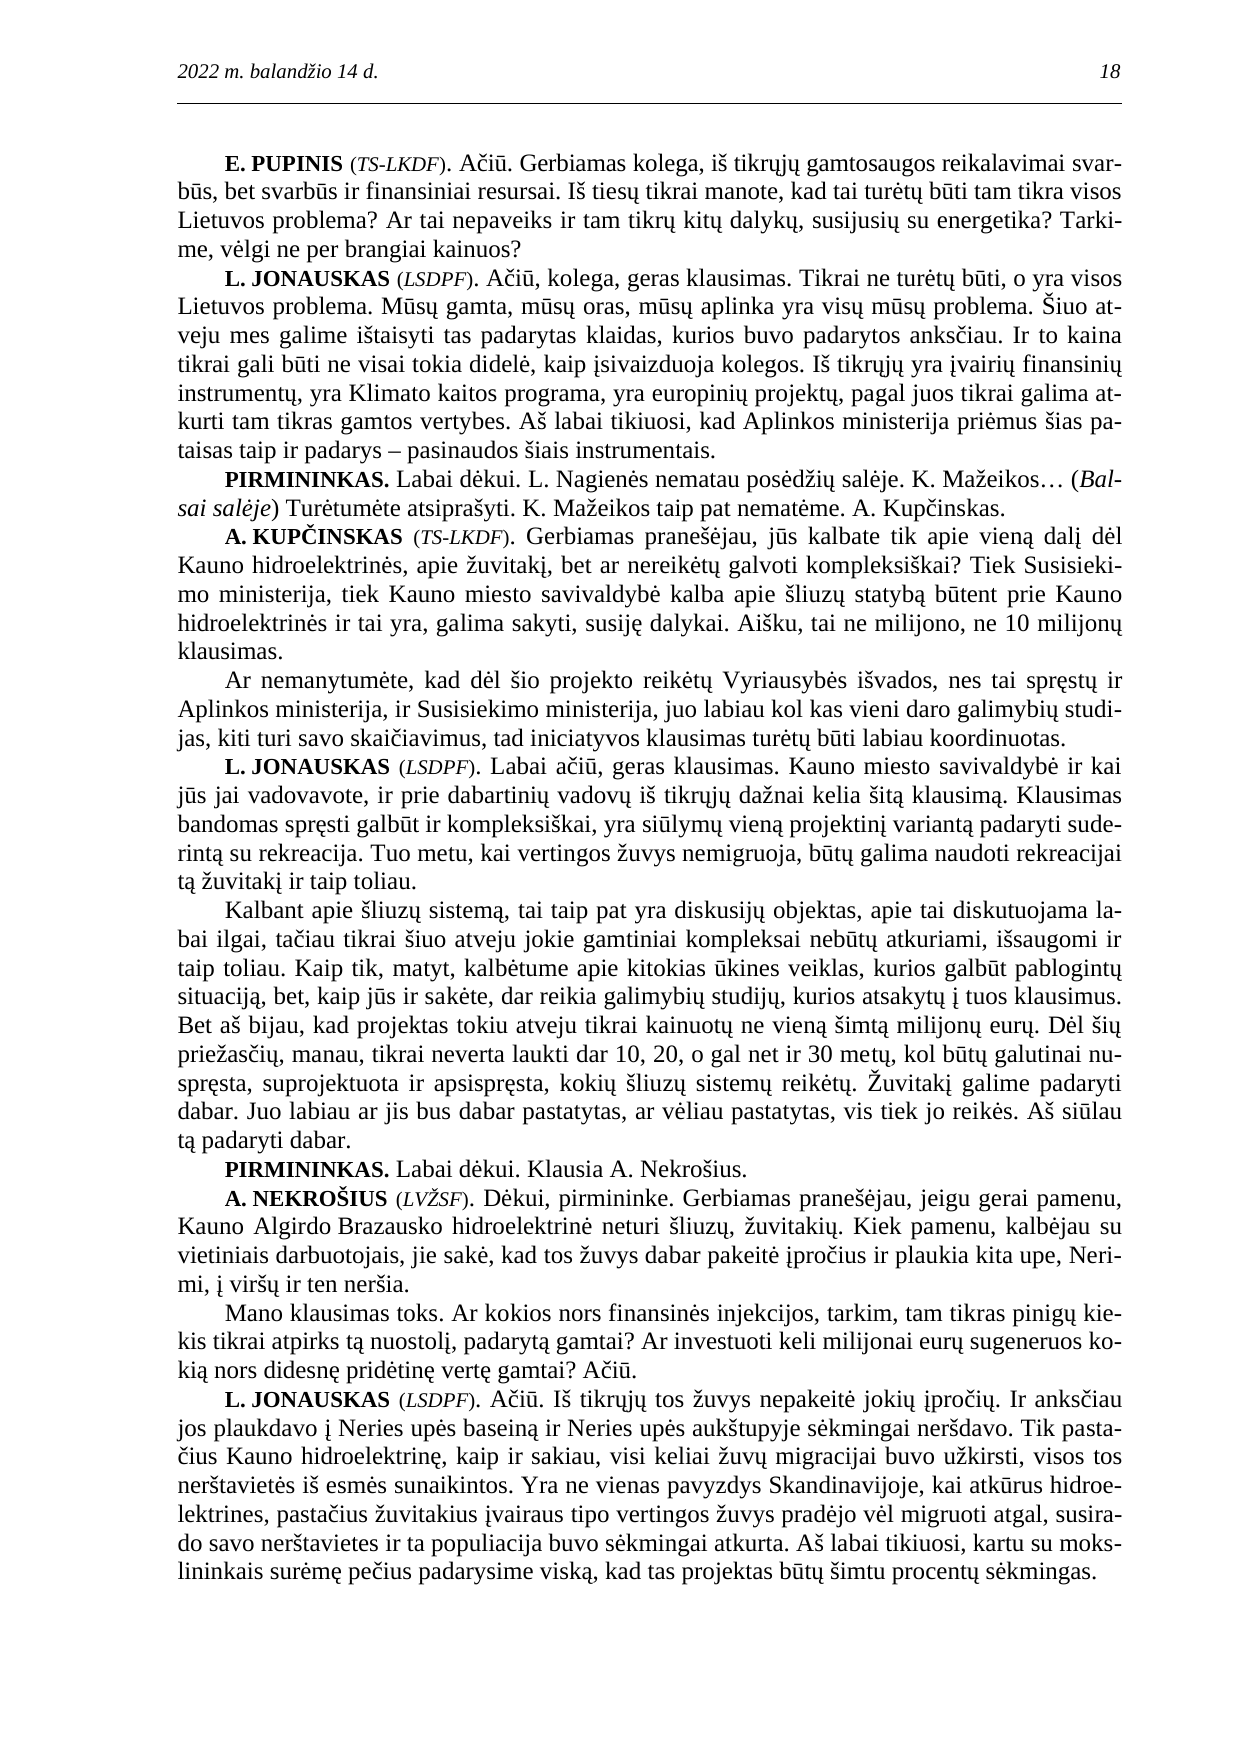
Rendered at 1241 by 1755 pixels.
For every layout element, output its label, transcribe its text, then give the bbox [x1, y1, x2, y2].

text L. JONAUSKAS (LSDPF). Ačiū. Iš tik­rų­jų tos žu­vys ne­pa­kei­tė jo­kių įpro­čių. Ir anks­čiau jos plauk­da­vo į Ne­ries upės ba­sei­ną ir Ne­ries upės aukš­tu­py­je sėk­min­gai nerš­da­vo. Tik pa­sta­čius Kau­no hid­ro­e­lek­tri­nę, kaip ir sa­kiau, vi­si ke­liai žu­vų mig­ra­ci­jai bu­vo už­kirs­ti, vi­sos tos nerš­ta­vie­tės iš es­mės su­nai­kin­tos. Yra ne vie­nas pa­vyz­dys Skan­di­na­vi­jo­je, kai at­kū­rus hid­ro­e­lek­tri­nes, pa­sta­čius žu­vi­ta­kius įvai­raus ti­po ver­tin­gos žu­vys pra­dė­jo vėl mig­ruo­ti at­gal, su­si­ra­do sa­vo nerš­ta­vie­tes ir ta po­pu­lia­ci­ja bu­vo sėk­min­gai at­kur­ta. Aš la­bai ti­kiuo­si, kar­tu su moks­li­nin­kais su­rė­mę pe­čius pa­da­ry­si­me vis­ką, kad tas pro­jek­tas bū­tų šim­tu pro­cen­tų sėk­min­gas. [177, 1384, 1122, 1585]
text A. KUPČINSKAS (TS-LKDF). Ger­bia­mas pra­ne­šė­jau, jūs kal­ba­te tik apie vie­ną da­lį dėl Kau­no hid­ro­e­lek­tri­nės, apie žu­vi­ta­kį, bet ar ne­rei­kė­tų gal­vo­ti kom­plek­siš­kai? Tiek Su­si­sie­ki­mo mi­nis­te­ri­ja, tiek Kau­no mies­to sa­vi­val­dy­bė kal­ba apie šliu­zų sta­ty­bą bū­tent prie Kau­no hid­ro­e­lek­tri­nės ir tai yra, ga­li­ma sa­ky­ti, su­si­ję da­ly­kai. Aiš­ku, tai ne mi­li­jo­no, ne 10 mi­li­jo­nų klau­si­mas. [177, 521, 1122, 665]
text PIRMININKAS. La­bai dė­kui. Klau­sia A. Ne­kro­šius. [177, 1154, 1122, 1183]
text E. PUPINIS (TS-LKDF). Ačiū. Ger­bia­mas ko­le­ga, iš tik­rų­jų gam­to­sau­gos rei­ka­la­vi­mai svar­būs, bet svar­būs ir fi­nan­si­niai re­sur­sai. Iš tie­sų tik­rai ma­no­te, kad tai tu­rė­tų bū­ti tam tik­ra vi­sos Lie­tu­vos pro­ble­ma? Ar tai ne­pa­veiks ir tam tik­rų ki­tų da­ly­kų, su­si­ju­sių su ener­ge­ti­ka? Tar­ki­me, vėl­gi ne per bran­giai kai­nuos? [177, 148, 1122, 263]
text A. NEKROŠIUS (LVŽSF). Dė­kui, pir­mi­nin­ke. Ger­bia­mas pra­ne­šė­jau, jei­gu ge­rai pa­me­nu, Kau­no Al­gir­do Bra­zaus­ko hid­ro­e­lek­tri­nė ne­tu­ri šliu­zų, žu­vi­ta­kių. Kiek pa­me­nu, kal­bė­jau su vie­ti­niais dar­buo­to­jais, jie sa­kė, kad tos žu­vys da­bar pa­kei­tė įpro­čius ir plau­kia ki­ta upe, Ne­ri­mi, į vir­šų ir ten ner­šia. [177, 1183, 1122, 1298]
text Ma­no klau­si­mas toks. Ar ko­kios nors fi­nan­si­nės in­jek­ci­jos, tar­kim, tam tik­ras pi­ni­gų kie­kis tik­rai at­pirks tą nuos­to­lį, pa­da­ry­tą gam­tai? Ar in­ves­tuo­ti ke­li mi­li­jo­nai eu­rų su­ge­ne­ruos ko­kią nors di­des­nę pri­dė­ti­nę ver­tę gam­tai? Ačiū. [177, 1298, 1122, 1384]
text L. JONAUSKAS (LSDPF). La­bai ačiū, ge­ras klau­si­mas. Kau­no mies­to sa­vi­val­dy­bė ir kai jūs jai va­do­va­vo­te, ir prie da­bar­ti­nių va­do­vų iš tik­rų­jų daž­nai ke­lia ši­tą klau­si­mą. Klau­si­mas ban­do­mas spręs­ti gal­būt ir kom­plek­siš­kai, yra siū­ly­mų vie­ną pro­jek­ti­nį va­rian­tą pa­da­ry­ti su­de­rin­tą su rek­re­a­ci­ja. Tuo me­tu, kai ver­tin­gos žu­vys ne­mig­ruo­ja, bū­tų ga­li­ma nau­do­ti rek­re­a­ci­jai tą žu­vi­ta­kį ir taip to­liau. [177, 751, 1122, 895]
text L. JONAUSKAS (LSDPF). Ačiū, ko­le­ga, ge­ras klau­si­mas. Tik­rai ne tu­rė­tų bū­ti, o yra vi­sos Lie­tu­vos pro­ble­ma. Mū­sų gam­ta, mū­sų oras, mū­sų ap­lin­ka yra vi­sų mū­sų pro­ble­ma. Šiuo at­ve­ju mes ga­li­me iš­tai­sy­ti tas pa­da­ry­tas klai­das, ku­rios bu­vo pa­da­ry­tos anks­čiau. Ir to kai­na tik­rai ga­li bū­ti ne vi­sai to­kia di­de­lė, kaip įsi­vaiz­duo­ja ko­le­gos. Iš tik­rų­jų yra įvai­rių fi­nan­si­nių in­stru­men­tų, yra Kli­ma­to kai­tos pro­gra­ma, yra eu­ro­pi­nių pro­jek­tų, pa­gal juos tik­rai ga­li­ma at­kur­ti tam tik­ras gam­tos ver­ty­bes. Aš la­bai ti­kiuo­si, kad Ap­lin­kos mi­nis­te­ri­ja pri­ėmus šias pa­tai­sas taip ir pa­da­rys – pa­si­nau­dos šiais in­stru­men­tais. [177, 263, 1122, 464]
text PIRMININKAS. La­bai dė­kui. L. Na­gie­nės ne­ma­tau po­sė­džių sa­lė­je. K. Ma­žei­kos… (Bal­sai sa­lė­je) Tu­rė­tu­mė­te at­si­pra­šy­ti. K. Ma­žei­kos taip pat ne­ma­tė­me. A. Kup­čins­kas. [177, 464, 1122, 521]
text Kal­bant apie šliu­zų sis­te­mą, tai taip pat yra dis­ku­si­jų ob­jek­tas, apie tai dis­ku­tuo­ja­ma la­bai il­gai, ta­čiau tik­rai šiuo at­ve­ju jo­kie gam­ti­niai kom­plek­sai ne­bū­tų at­ku­ria­mi, iš­sau­go­mi ir taip to­liau. Kaip tik, ma­tyt, kal­bė­tu­me apie ki­to­kias ūki­nes veik­las, ku­rios gal­būt pa­blo­gin­tų si­tu­a­ci­ją, bet, kaip jūs ir sa­kė­te, dar rei­kia ga­li­my­bių stu­di­jų, ku­rios at­sa­ky­tų į tuos klau­si­mus. Bet aš bi­jau, kad pro­jek­tas to­kiu at­ve­ju tik­rai kai­nuo­tų ne vie­ną šim­tą mi­li­jo­nų eu­rų. Dėl šių prie­žas­čių, ma­nau, tik­rai ne­ver­ta lauk­ti dar 10, 20, o gal net ir 30 me­tų, kol bū­tų ga­lu­ti­nai nu­spręs­ta, su­pro­jek­tuo­ta ir ap­si­spręs­ta, ko­kių šliu­zų sis­te­mų rei­kė­tų. Žu­vi­ta­kį ga­li­me pa­da­ry­ti da­bar. Juo la­biau ar jis bus da­bar pa­sta­ty­tas, ar vė­liau pa­sta­ty­tas, vis tiek jo rei­kės. Aš siū­lau tą pa­da­ry­ti da­bar. [177, 895, 1122, 1154]
text Ar ne­ma­ny­tu­mė­te, kad dėl šio pro­jek­to rei­kė­tų Vy­riau­sy­bės iš­va­dos, nes tai spręs­tų ir Ap­lin­kos mi­nis­te­ri­ja, ir Su­si­sie­ki­mo mi­nis­te­ri­ja, juo la­biau kol kas vie­ni da­ro ga­li­my­bių stu­di­jas, ki­ti tu­ri sa­vo skai­čia­vi­mus, tad ini­cia­ty­vos klau­si­mas tu­rė­tų bū­ti la­biau ko­or­di­nuo­tas. [177, 665, 1122, 751]
